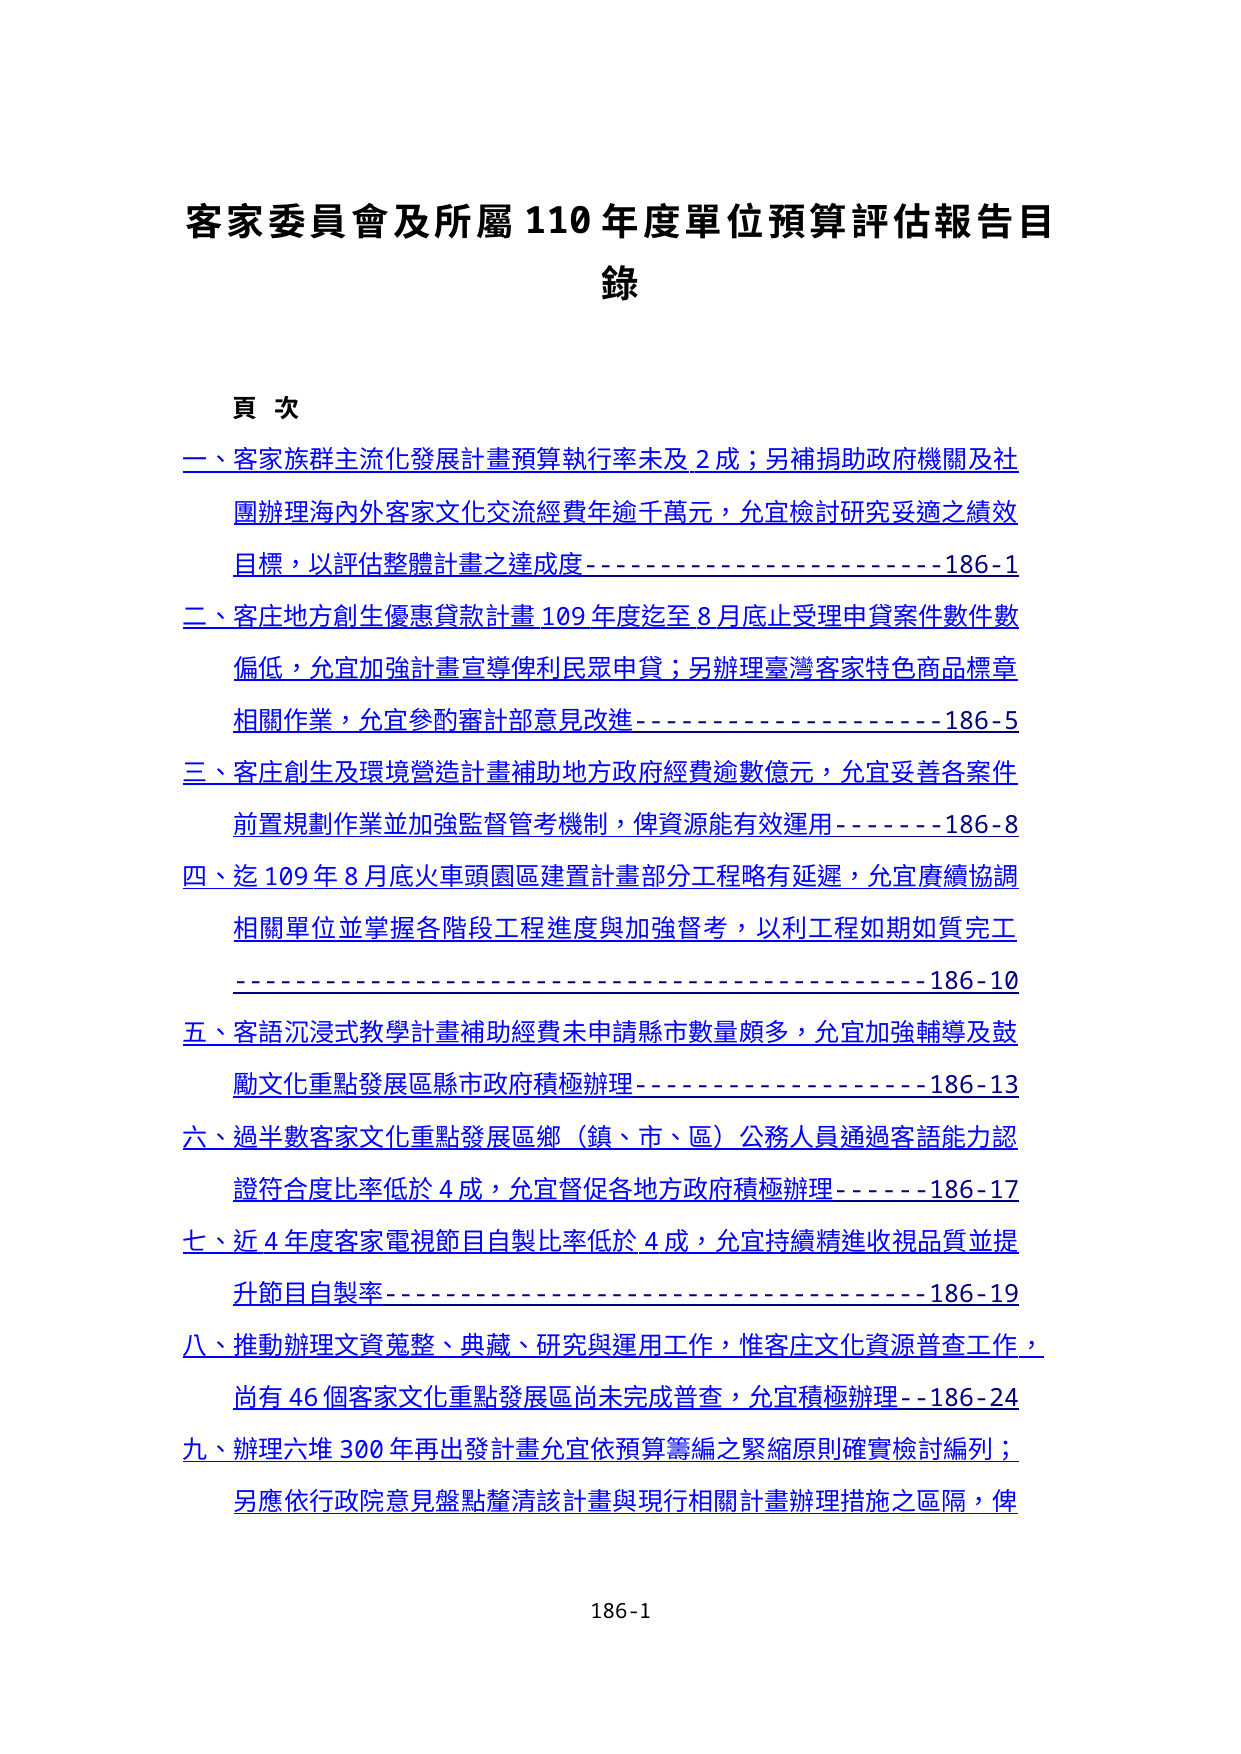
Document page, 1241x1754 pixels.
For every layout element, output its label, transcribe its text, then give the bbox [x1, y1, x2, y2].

text 八、推動辦理文資蒐整、典藏、研究與運用工作，惟客庄文化資源普查工作，尚有46個客家文化重點發展區尚未完成普查，允宜積極辦理 186-24 [183, 1313, 1019, 1356]
text 五、客語沉浸式教學計畫補助經費未申請縣市數量頗多，允宜加強輔導及鼓勵文化重點發展區縣市政府積極辦理 186-13 [183, 1000, 1019, 1104]
text 四、迄109年8月底火車頭園區建置計畫部分工程略有延遲，允宜賡續協調 [183, 844, 1019, 888]
text 二、客庄地方創生優惠貸款計畫109年度迄至8月底止受理申貸案件數件數 [183, 583, 1019, 627]
text 七、近4年度客家電視節目自製比率低於4成，允宜持續精進收視品質並提 [183, 1208, 1019, 1252]
text 團辦理海內外客家文化交流經費年逾千萬元，允宜檢討研究妥適之績效目標，以評估整體計畫之達成度 186-1 [183, 472, 1019, 583]
text 相關單位並掌握各階段工程進度與加強督考，以利工程如期如質完工 186-10 [183, 889, 1019, 1000]
text 升節目自製率 186-19 [183, 1253, 1019, 1313]
text 偏低，允宜加強計畫宣導俾利民眾申貸；另辦理臺灣客家特色商品標章相關作業，允宜參酌審計部意見改進 186-5 [183, 629, 1019, 740]
text 三、客庄創生及環境營造計畫補助地方政府經費逾數億元，允宜妥善各案件前置規劃作業並加強監督管考機制，俾資源能有效運用 186-8 [183, 740, 1019, 844]
text 六、過半數客家文化重點發展區鄉（鎮、市、區）公務人員通過客語能力認證符合度比率低於4成，允宜督促各地方政府積極辦理 186-17 [183, 1104, 1019, 1208]
text 一、客家族群主流化發展計畫預算執行率未及2成；另補捐助政府機關及社 [183, 427, 1019, 471]
text 客家委員會及所屬110年度單位預算評估報告目錄 [183, 177, 1058, 302]
text 九、辦理六堆300年再出發計畫允宜依預算籌編之緊縮原則確實檢討編列； [183, 1417, 1019, 1461]
text 頁次 [183, 302, 1103, 427]
text 八、推動辦理文資蒐整、典藏、研究與運用工作，惟客庄文化資源普查工作，尚有46個客家文化重點發展區尚未完成普查，允宜積極辦理 186-24 [183, 1357, 1019, 1417]
text 另應依行政院意見盤點釐清該計畫與現行相關計畫辦理措施之區隔，俾 [183, 1462, 1019, 1521]
